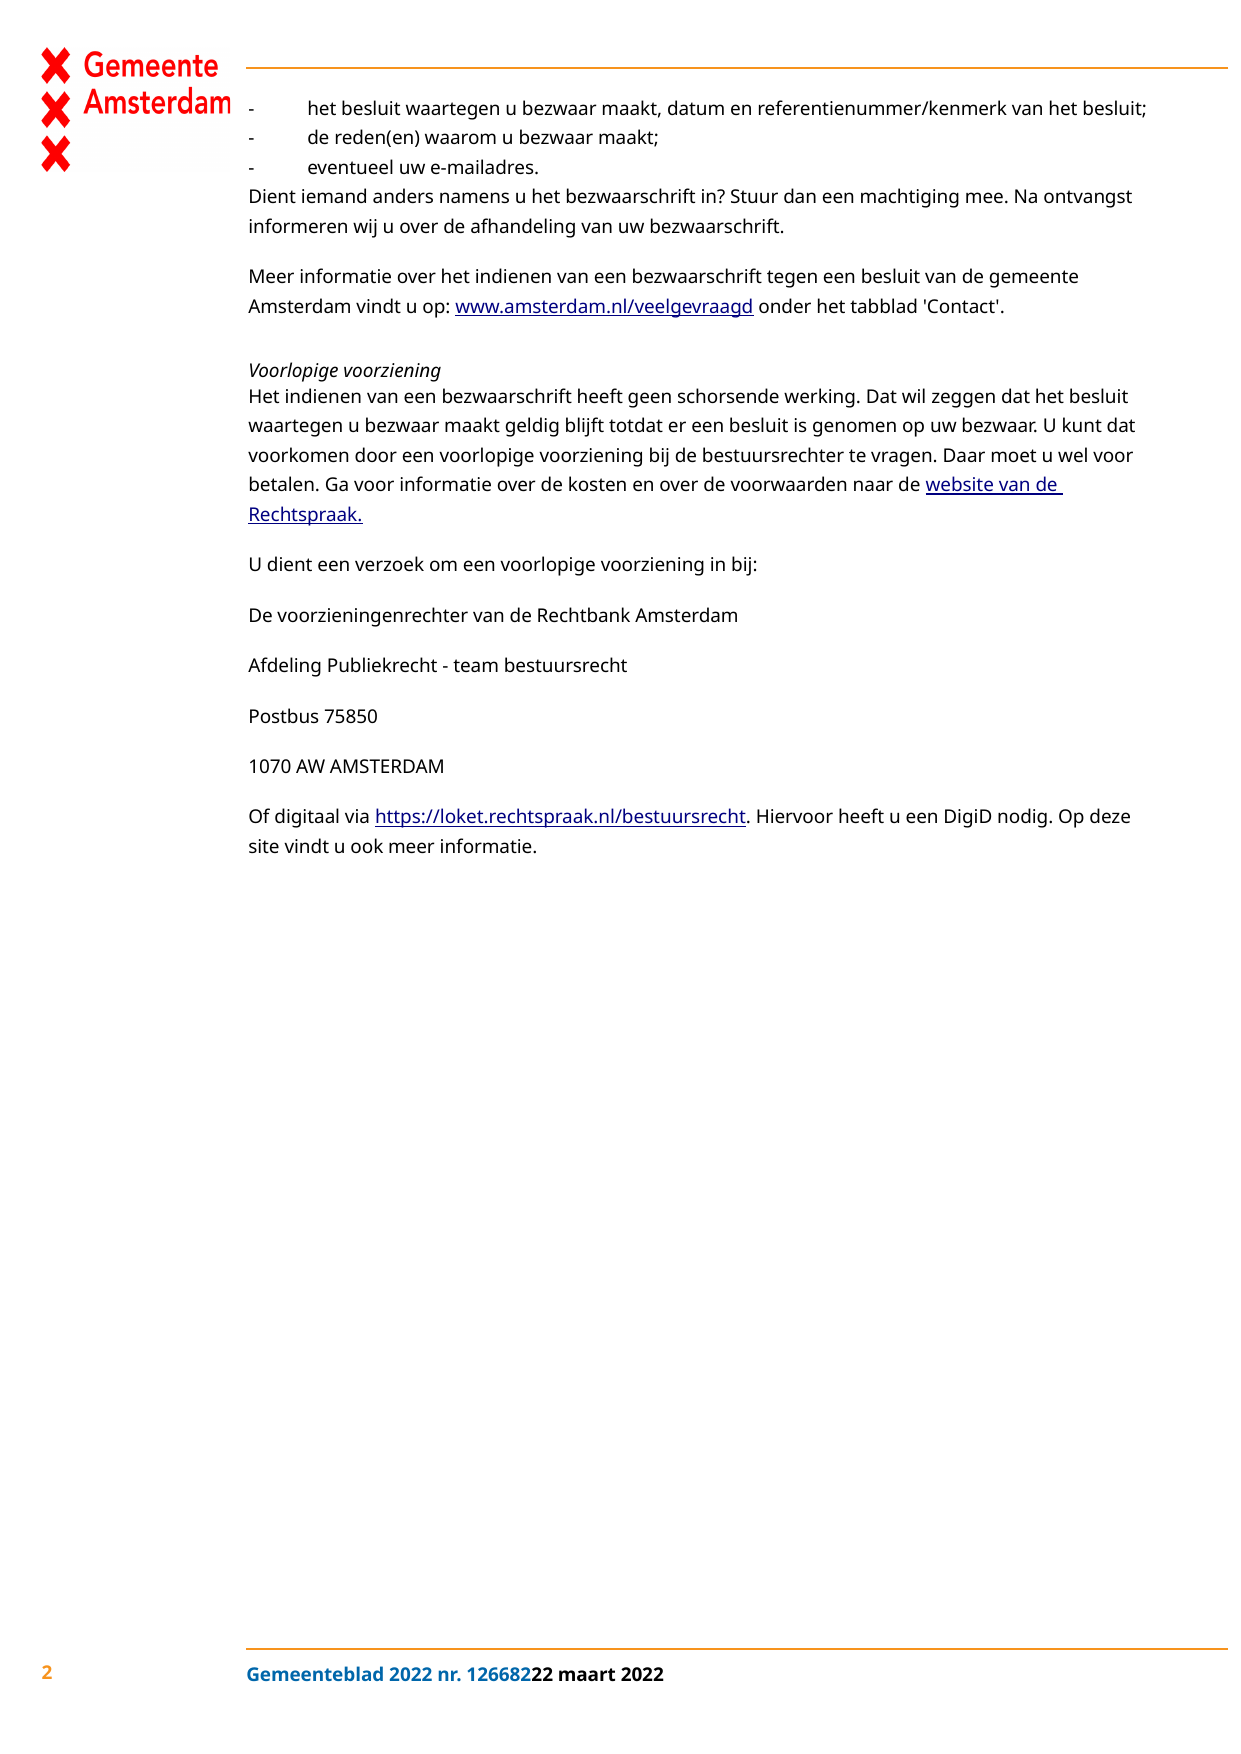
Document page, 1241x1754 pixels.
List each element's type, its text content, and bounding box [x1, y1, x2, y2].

list eventueel uw e-mailadres. [248, 154, 1152, 180]
list het besluit waartegen u bezwaar maakt, datum en referentienummer/kenmerk van het besluit; [248, 95, 1152, 121]
text U dient een verzoek om een voorlopige voorziening in bij: [248, 552, 1152, 577]
text Afdeling Publiekrecht - team bestuursrecht [248, 652, 1152, 678]
text Het indienen van een bezwaarschrift heeft geen schorsende werking. Dat wil zeggen dat het besluit waartegen u bezwaar maakt geldig blijft totdat er een besluit is genomen op uw bezwaar. U kunt dat voorkomen door een voorlopige voorziening bij de bestuursrechter te vragen. Daar moet u wel voor betalen. Ga voor informatie over de kosten en over de voorwaarden naar de website van de Rechtspraak. [248, 383, 1152, 527]
text Of digitaal via https://loket.rechtspraak.nl/bestuursrecht. Hiervoor heeft u een DigiD nodig. Op deze site vindt u ook meer informatie. [248, 804, 1152, 859]
text Postbus 75850 [248, 703, 1152, 728]
text Voorlopige voorziening [248, 357, 1152, 383]
text Meer informatie over het indienen van een bezwaarschrift tegen een besluit van de gemeente Amsterdam vindt u op: www.amsterdam.nl/veelgevraagd onder het tabblad 'Contact'. [248, 263, 1152, 319]
text 1070 AW AMSTERDAM [248, 753, 1152, 779]
text De voorzieningenrechter van de Rechtbank Amsterdam [248, 602, 1152, 628]
list de reden(en) waarom u bezwaar maakt; [248, 124, 1152, 150]
picture [41, 47, 231, 172]
text Dient iemand anders namens u het bezwaarschrift in? Stuur dan een machtiging mee. Na ontvangst informeren wij u over de afhandeling van uw bezwaarschrift. [248, 183, 1152, 239]
